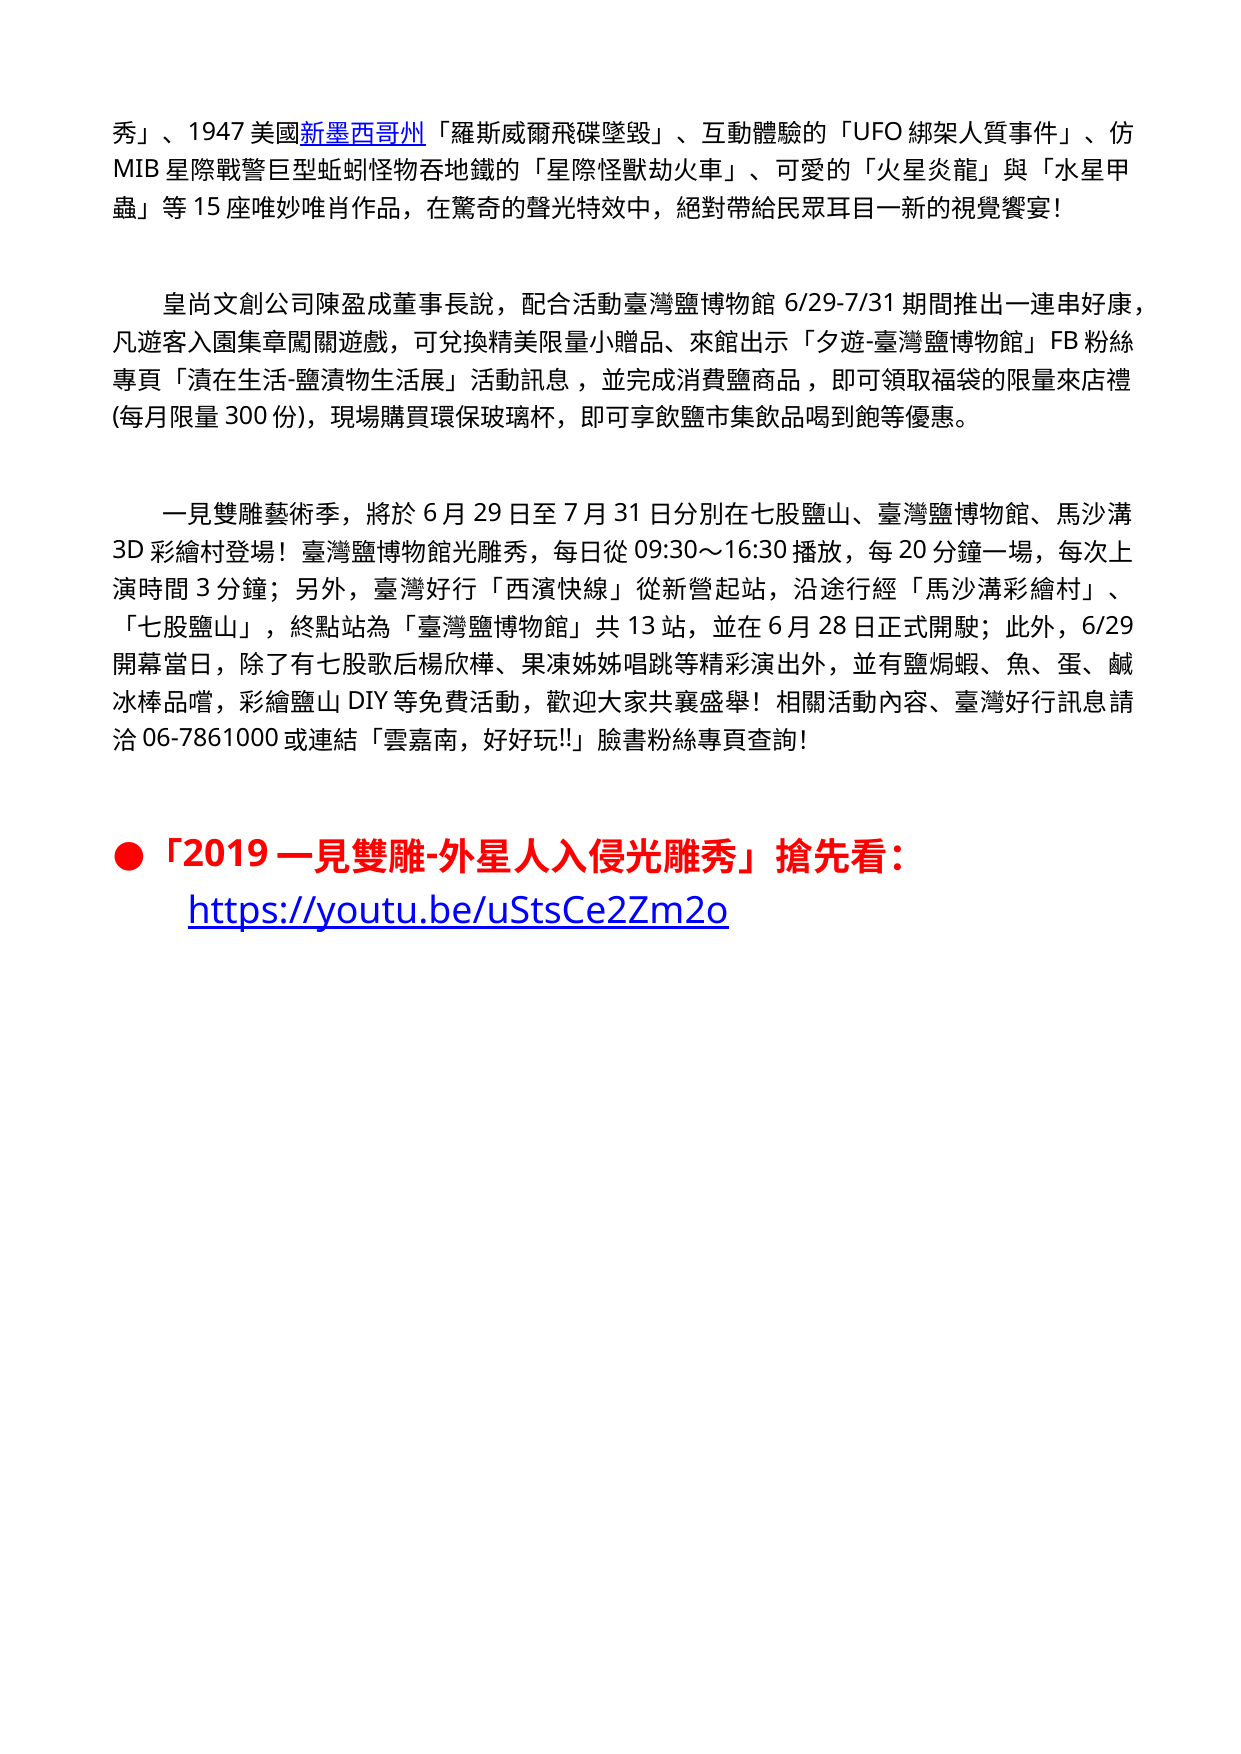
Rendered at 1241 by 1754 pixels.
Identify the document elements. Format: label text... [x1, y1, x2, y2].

text 皇尚文創公司陳盈成董事長說，配合活動臺灣鹽博物館6/29-7/31期間推出一連串好康，凡遊客入園集章闖關遊戲，可兌換精美限量小贈品、來館出示「夕遊-臺灣鹽博物館」FB粉絲專頁「漬在生活-鹽漬物生活展」活動訊息 ，並完成消費鹽商品 ，即可領取福袋的限量來店禮(每月限量300份)，現場購買環保玻璃杯，即可享飲鹽市集飲品喝到飽等優惠。 [112, 284, 1134, 434]
text https://youtu.be/uStsCe2Zm2o [112, 881, 1134, 934]
text ●「2019一見雙雕-外星人入侵光雕秀」搶先看： [112, 824, 1134, 881]
text 一見雙雕藝術季，將於6月29日至7月31日分別在七股鹽山、臺灣鹽博物館、馬沙溝3D彩繪村登場！臺灣鹽博物館光雕秀，每日從09:30～16:30播放，每20分鐘一場，每次上演時間3分鐘；另外，臺灣好行「西濱快線」從新營起站，沿途行經「馬沙溝彩繪村」、「七股鹽山」，終點站為「臺灣鹽博物館」共13站，並在6月28日正式開駛；此外，6/29開幕當日，除了有七股歌后楊欣樺、果凍姊姊唱跳等精彩演出外，並有鹽焗蝦、魚、蛋、鹹冰棒品嚐，彩繪鹽山DIY等免費活動，歡迎大家共襄盛舉！相關活動內容、臺灣好行訊息請洽06-7861000或連結「雲嘉南，好好玩!!」臉書粉絲專頁查詢！ [112, 493, 1134, 756]
text 秀」、1947美國新墨西哥州「羅斯威爾飛碟墜毀」、互動體驗的「UFO綁架人質事件」、仿MIB星際戰警巨型蚯蚓怪物吞地鐵的「星際怪獸劫火車」、可愛的「火星炎龍」與「水星甲蟲」等15座唯妙唯肖作品，在驚奇的聲光特效中，絕對帶給民眾耳目一新的視覺饗宴！ [112, 112, 1134, 224]
